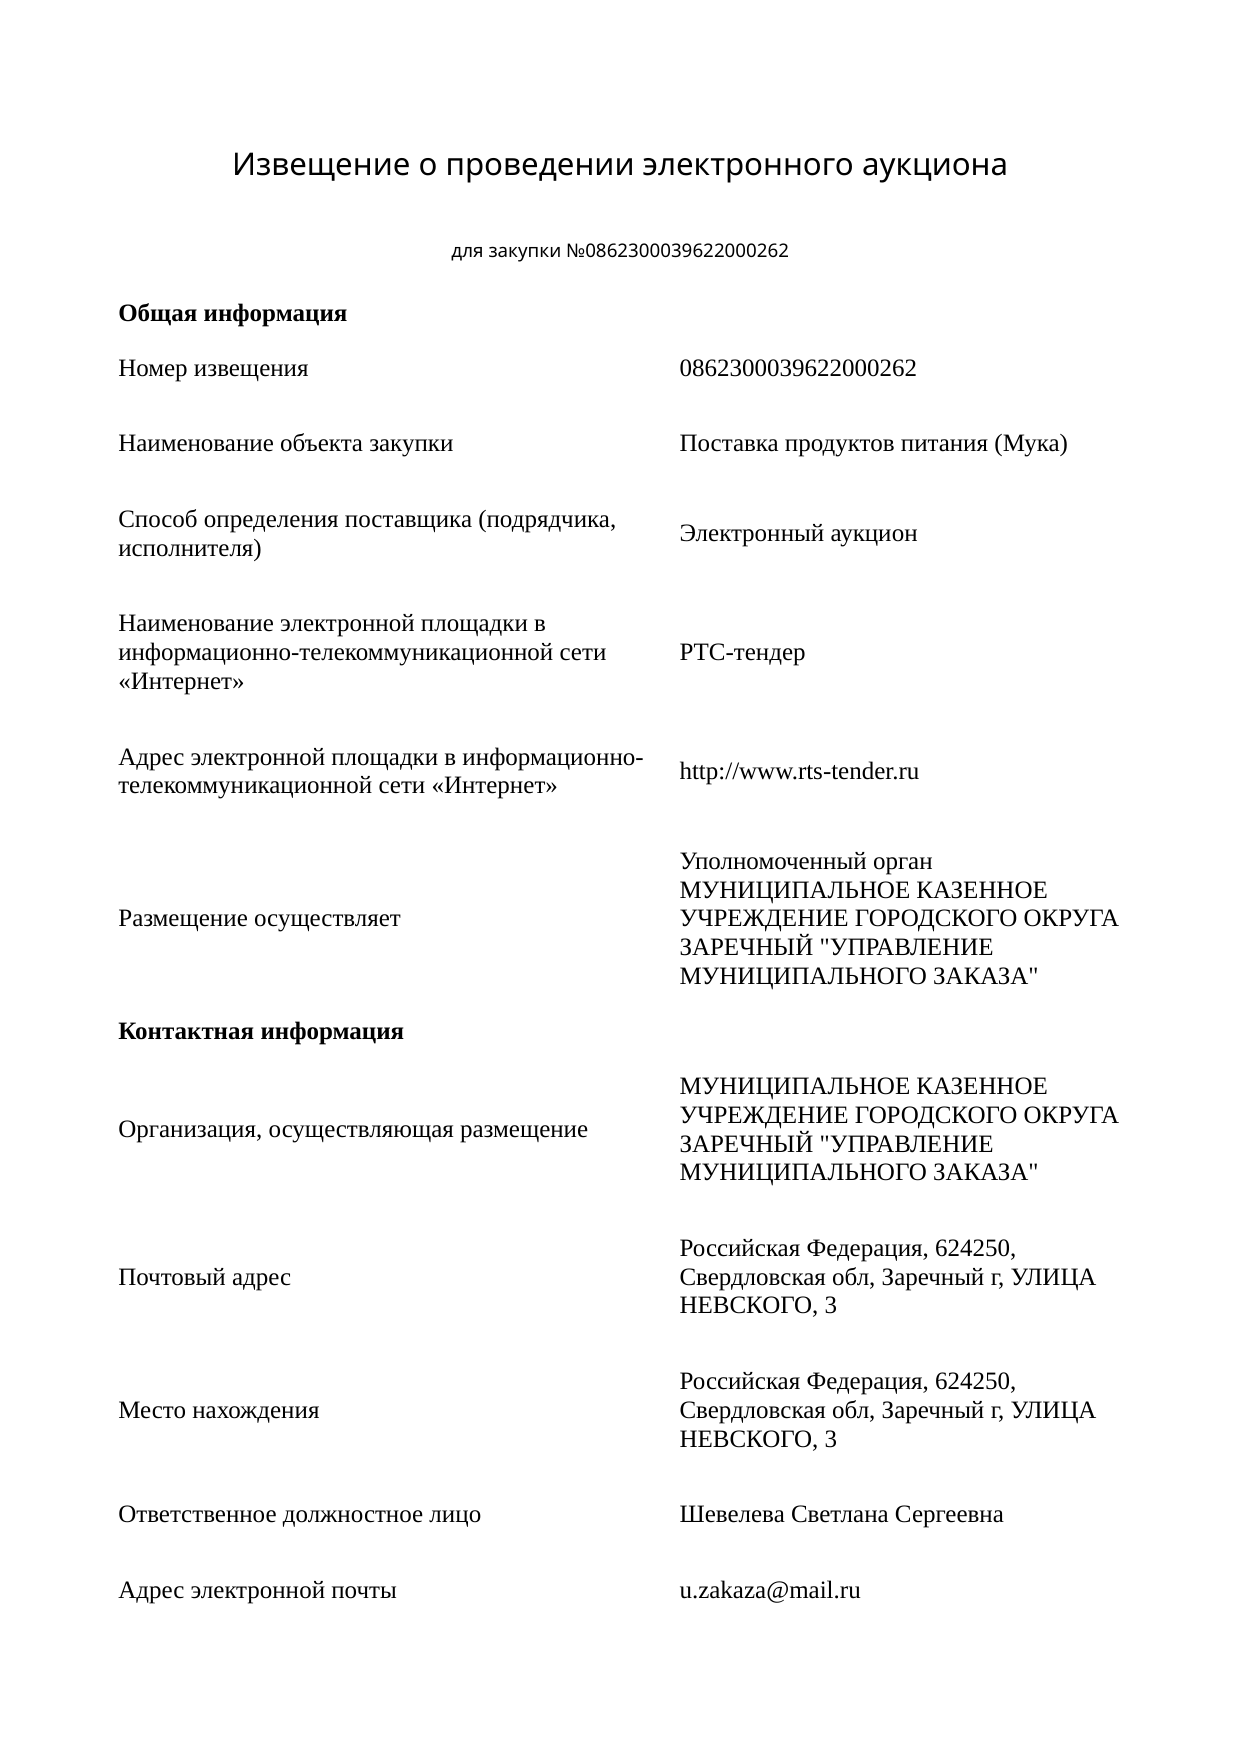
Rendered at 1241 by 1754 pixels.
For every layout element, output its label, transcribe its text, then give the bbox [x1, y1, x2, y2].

table_cell Электронный аукцион [679, 481, 1145, 585]
table_cell Уполномоченный орган МУНИЦИПАЛЬНОЕ КАЗЕННОЕ УЧРЕЖДЕНИЕ ГОРОДСКОГО ОКРУГА ЗАРЕЧНЫЙ "УПРАВЛЕНИЕ МУНИЦИПАЛЬНОГО ЗАКАЗА" [679, 823, 1145, 1013]
table_cell Размещение осуществляет [118, 823, 679, 1013]
table_cell Поставка продуктов питания (Мука) [679, 405, 1145, 481]
table_cell Место нахождения [118, 1343, 679, 1476]
table_cell МУНИЦИПАЛЬНОЕ КАЗЕННОЕ УЧРЕЖДЕНИЕ ГОРОДСКОГО ОКРУГА ЗАРЕЧНЫЙ "УПРАВЛЕНИЕ МУНИЦИПАЛЬНОГО ЗАКАЗА" [679, 1048, 1145, 1210]
table_cell Наименование объекта закупки [118, 405, 679, 481]
table_cell Адрес электронной почты [118, 1552, 679, 1627]
table_cell Контактная информация [118, 1013, 679, 1048]
table_header [118, 290, 679, 295]
table_cell Российская Федерация, 624250, Свердловская обл, Заречный г, УЛИЦА НЕВСКОГО, 3 [679, 1210, 1145, 1343]
table_cell Способ определения поставщика (подрядчика, исполнителя) [118, 481, 679, 585]
table_cell u.zakaza@mail.ru [679, 1552, 1145, 1627]
text Извещение о проведении электронного аукциона [118, 142, 1122, 184]
table_cell Организация, осуществляющая размещение [118, 1048, 679, 1210]
table_cell [679, 295, 1145, 329]
table_cell Российская Федерация, 624250, Свердловская обл, Заречный г, УЛИЦА НЕВСКОГО, 3 [679, 1343, 1145, 1476]
table_cell РТС-тендер [679, 585, 1145, 718]
table_cell Почтовый адрес [118, 1210, 679, 1343]
table_cell Шевелева Светлана Сергеевна [679, 1476, 1145, 1552]
table_cell Номер извещения [118, 330, 679, 405]
table_cell Наименование электронной площадки в информационно-телекоммуникационной сети «Интернет» [118, 585, 679, 718]
table_cell Ответственное должностное лицо [118, 1476, 679, 1552]
table_header [679, 290, 1145, 295]
table_cell 0862300039622000262 [679, 330, 1145, 405]
table_cell Адрес электронной площадки в информационно-телекоммуникационной сети «Интернет» [118, 718, 679, 823]
table_cell [679, 1013, 1145, 1048]
table_cell Общая информация [118, 295, 679, 329]
table_cell http://www.rts-tender.ru [679, 718, 1145, 823]
text для закупки №0862300039622000262 [118, 237, 1122, 263]
